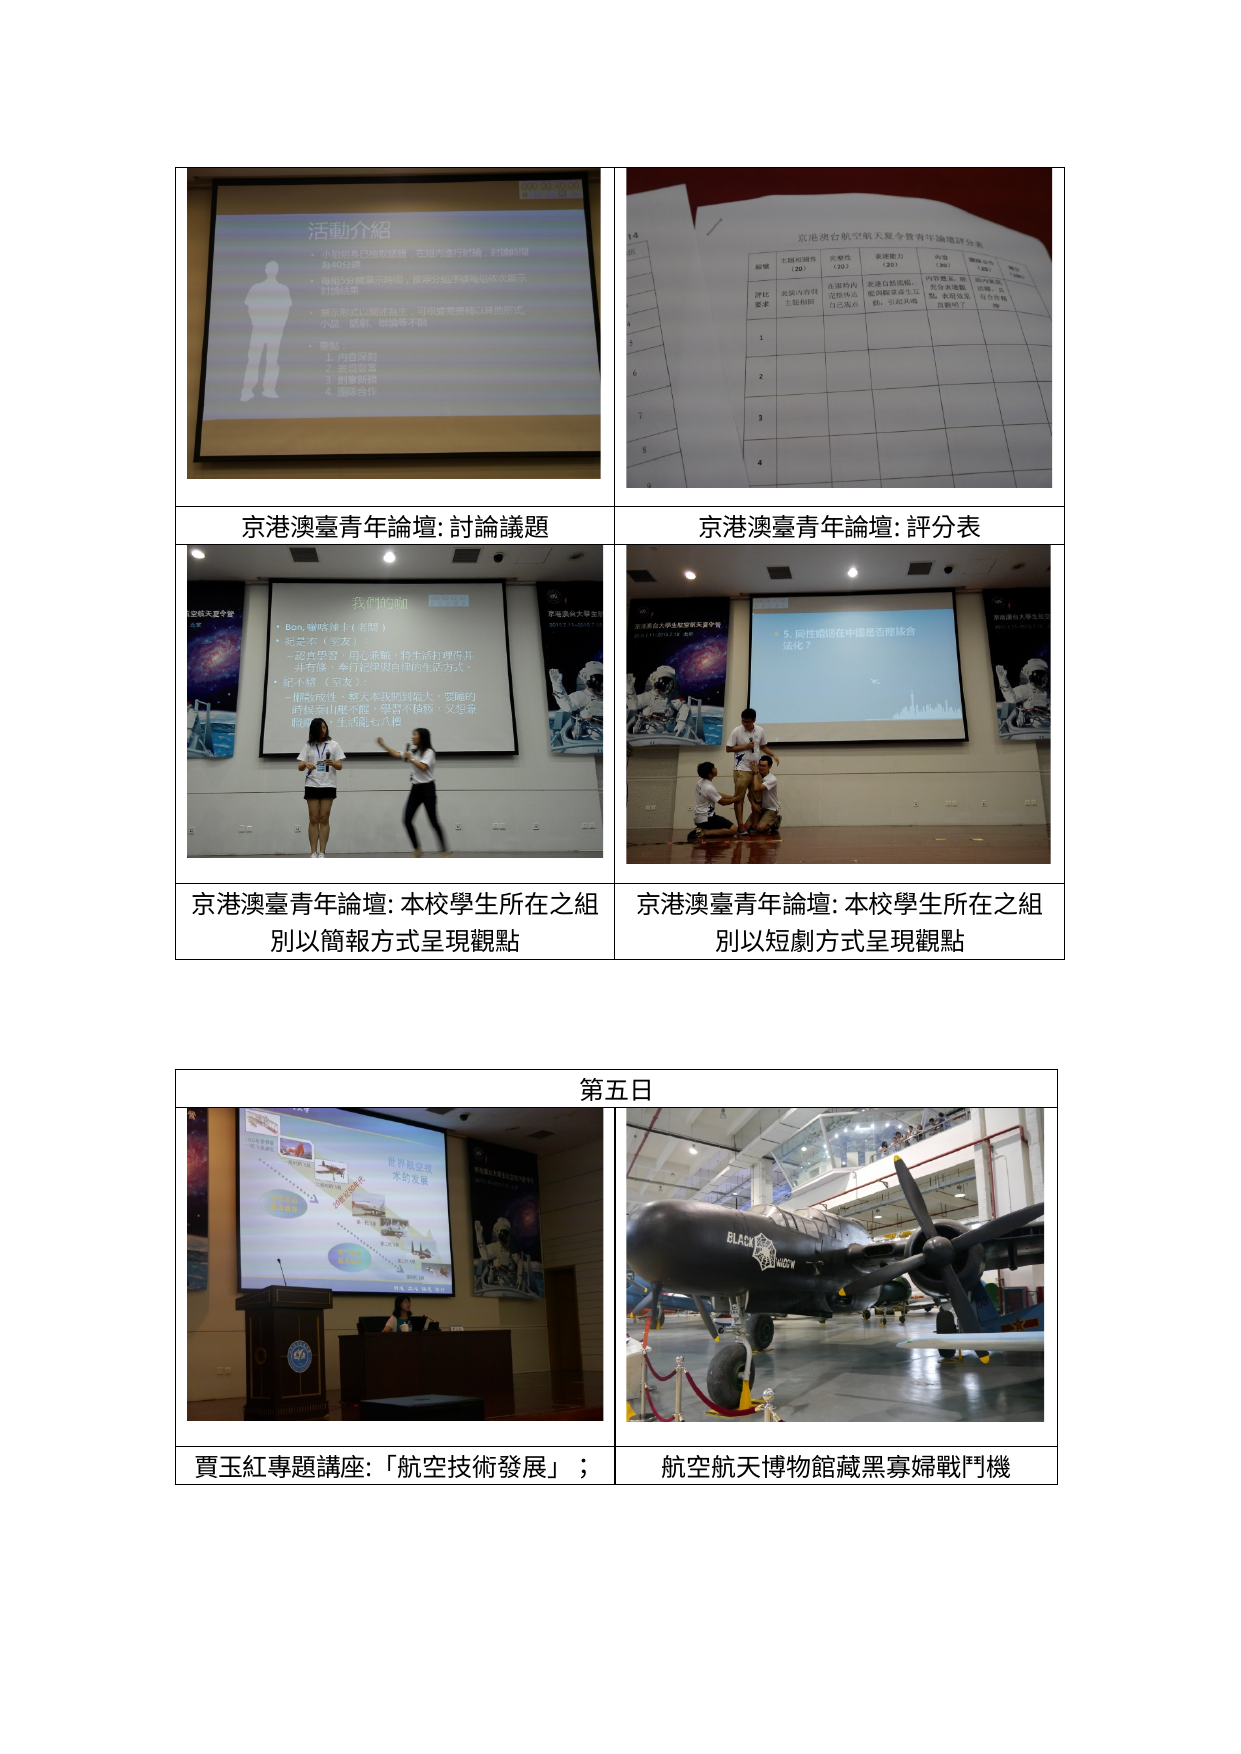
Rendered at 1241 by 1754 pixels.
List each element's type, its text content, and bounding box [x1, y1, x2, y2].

table_header 第五日 [176, 1070, 1057, 1107]
picture [626, 545, 1051, 864]
table_cell 京港澳臺青年論壇: 本校學生所在之組別以短劇方式呈現觀點 [615, 884, 1064, 959]
picture [626, 1108, 1045, 1422]
table_cell 航空航天博物館藏黑寡婦戰鬥機 [616, 1447, 1057, 1484]
picture [187, 545, 604, 858]
picture [626, 168, 1053, 488]
table_cell [615, 168, 1064, 506]
table_cell 京港澳臺青年論壇: 討論議題 [176, 507, 614, 544]
table_cell [616, 1108, 1057, 1446]
table_cell 京港澳臺青年論壇: 本校學生所在之組別以簡報方式呈現觀點 [176, 884, 614, 959]
table_cell 京港澳臺青年論壇: 評分表 [615, 507, 1064, 544]
table_cell [615, 545, 1064, 883]
table_cell [176, 168, 614, 506]
picture [187, 1108, 604, 1421]
table_cell [176, 1108, 614, 1446]
picture [187, 168, 601, 479]
table_cell 賈玉紅專題講座:「航空技術發展」； [176, 1447, 614, 1484]
table_cell [176, 545, 614, 883]
